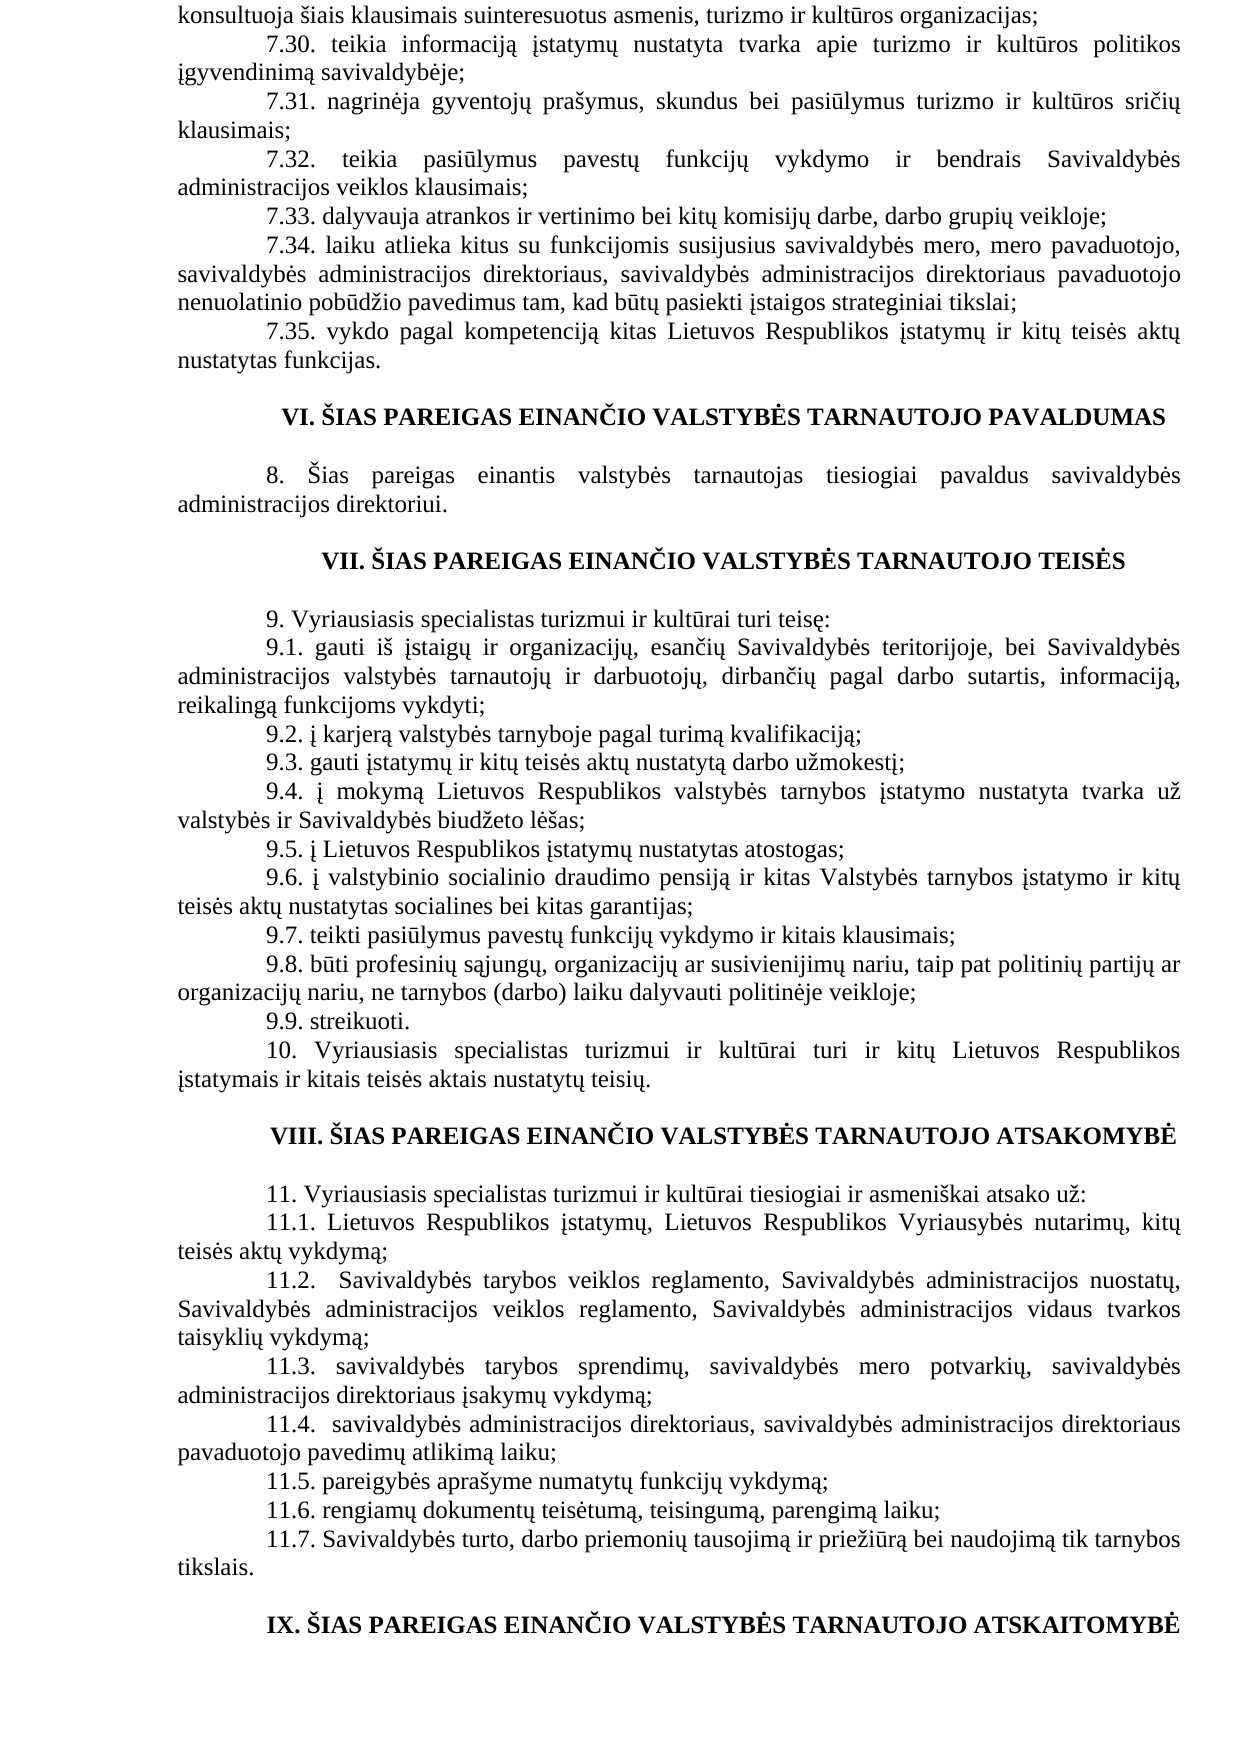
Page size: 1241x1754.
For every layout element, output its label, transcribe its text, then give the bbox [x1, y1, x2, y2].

text 9.6. į valstybinio socialinio draudimo pensiją ir kitas Valstybės tarnybos įstatymo ir kitų teisės aktų nustatytas socialines bei kitas garantijas; [177, 862, 1181, 920]
text 11.2. Savivaldybės tarybos veiklos reglamento, Savivaldybės administracijos nuostatų, Savivaldybės administracijos veiklos reglamento, Savivaldybės administracijos vidaus tvarkos taisyklių vykdymą; [177, 1265, 1181, 1351]
text 11.7. Savivaldybės turto, darbo priemonių tausojimą ir priežiūrą bei naudojimą tik tarnybos tikslais. [177, 1524, 1181, 1581]
text 9.3. gauti įstatymų ir kitų teisės aktų nustatytą darbo užmokestį; [177, 747, 1181, 776]
text VII. ŠIAS PAREIGAS EINANČIO VALSTYBĖS TARNAUTOJO TEISĖS [177, 546, 1181, 575]
text 11.5. pareigybės aprašyme numatytų funkcijų vykdymą; [177, 1466, 1181, 1495]
text 7.31. nagrinėja gyventojų prašymus, skundus bei pasiūlymus turizmo ir kultūros sričių klausimais; [177, 86, 1181, 144]
text 10. Vyriausiasis specialistas turizmui ir kultūrai turi ir kitų Lietuvos Respublikos įstatymais ir kitais teisės aktais nustatytų teisių. [177, 1035, 1181, 1092]
text 11.6. rengiamų dokumentų teisėtumą, teisingumą, parengimą laiku; [177, 1495, 1181, 1524]
text 7.32. teikia pasiūlymus pavestų funkcijų vykdymo ir bendrais Savivaldybės administracijos veiklos klausimais; [177, 144, 1181, 201]
text 9. Vyriausiasis specialistas turizmui ir kultūrai turi teisę: [177, 604, 1181, 632]
text 7.30. teikia informaciją įstatymų nustatyta tvarka apie turizmo ir kultūros politikos įgyvendinimą savivaldybėje; [177, 29, 1181, 86]
text konsultuoja šiais klausimais suinteresuotus asmenis, turizmo ir kultūros organizacijas; [177, 0, 1181, 29]
text IX. ŠIAS PAREIGAS EINANČIO VALSTYBĖS TARNAUTOJO ATSKAITOMYBĖ [177, 1610, 1181, 1639]
text 9.5. į Lietuvos Respublikos įstatymų nustatytas atostogas; [177, 834, 1181, 862]
text 7.35. vykdo pagal kompetenciją kitas Lietuvos Respublikos įstatymų ir kitų teisės aktų nustatytas funkcijas. [177, 316, 1181, 374]
text VI. ŠIAS PAREIGAS EINANČIO VALSTYBĖS TARNAUTOJO PAVALDUMAS [177, 402, 1181, 431]
text 9.7. teikti pasiūlymus pavestų funkcijų vykdymo ir kitais klausimais; [177, 920, 1181, 949]
text 9.9. streikuoti. [177, 1006, 1181, 1035]
text 9.1. gauti iš įstaigų ir organizacijų, esančių Savivaldybės teritorijoje, bei Savivaldybės administracijos valstybės tarnautojų ir darbuotojų, dirbančių pagal darbo sutartis, informaciją, reikalingą funkcijoms vykdyti; [177, 632, 1181, 719]
text 7.34. laiku atlieka kitus su funkcijomis susijusius savivaldybės mero, mero pavaduotojo, savivaldybės administracijos direktoriaus, savivaldybės administracijos direktoriaus pavaduotojo nenuolatinio pobūdžio pavedimus tam, kad būtų pasiekti įstaigos strateginiai tikslai; [177, 230, 1181, 316]
text 11. Vyriausiasis specialistas turizmui ir kultūrai tiesiogiai ir asmeniškai atsako už: [177, 1179, 1181, 1207]
text VIII. ŠIAS PAREIGAS EINANČIO VALSTYBĖS TARNAUTOJO ATSAKOMYBĖ [177, 1121, 1181, 1150]
text 9.8. būti profesinių sąjungų, organizacijų ar susivienijimų nariu, taip pat politinių partijų ar organizacijų nariu, ne tarnybos (darbo) laiku dalyvauti politinėje veikloje; [177, 949, 1181, 1006]
text 8. Šias pareigas einantis valstybės tarnautojas tiesiogiai pavaldus savivaldybės administracijos direktoriui. [177, 460, 1181, 517]
text 9.4. į mokymą Lietuvos Respublikos valstybės tarnybos įstatymo nustatyta tvarka už valstybės ir Savivaldybės biudžeto lėšas; [177, 776, 1181, 834]
text 11.3. savivaldybės tarybos sprendimų, savivaldybės mero potvarkių, savivaldybės administracijos direktoriaus įsakymų vykdymą; [177, 1351, 1181, 1409]
text 7.33. dalyvauja atrankos ir vertinimo bei kitų komisijų darbe, darbo grupių veikloje; [177, 201, 1181, 230]
text 11.4. savivaldybės administracijos direktoriaus, savivaldybės administracijos direktoriaus pavaduotojo pavedimų atlikimą laiku; [177, 1409, 1181, 1466]
text 11.1. Lietuvos Respublikos įstatymų, Lietuvos Respublikos Vyriausybės nutarimų, kitų teisės aktų vykdymą; [177, 1207, 1181, 1265]
text 9.2. į karjerą valstybės tarnyboje pagal turimą kvalifikaciją; [177, 719, 1181, 747]
